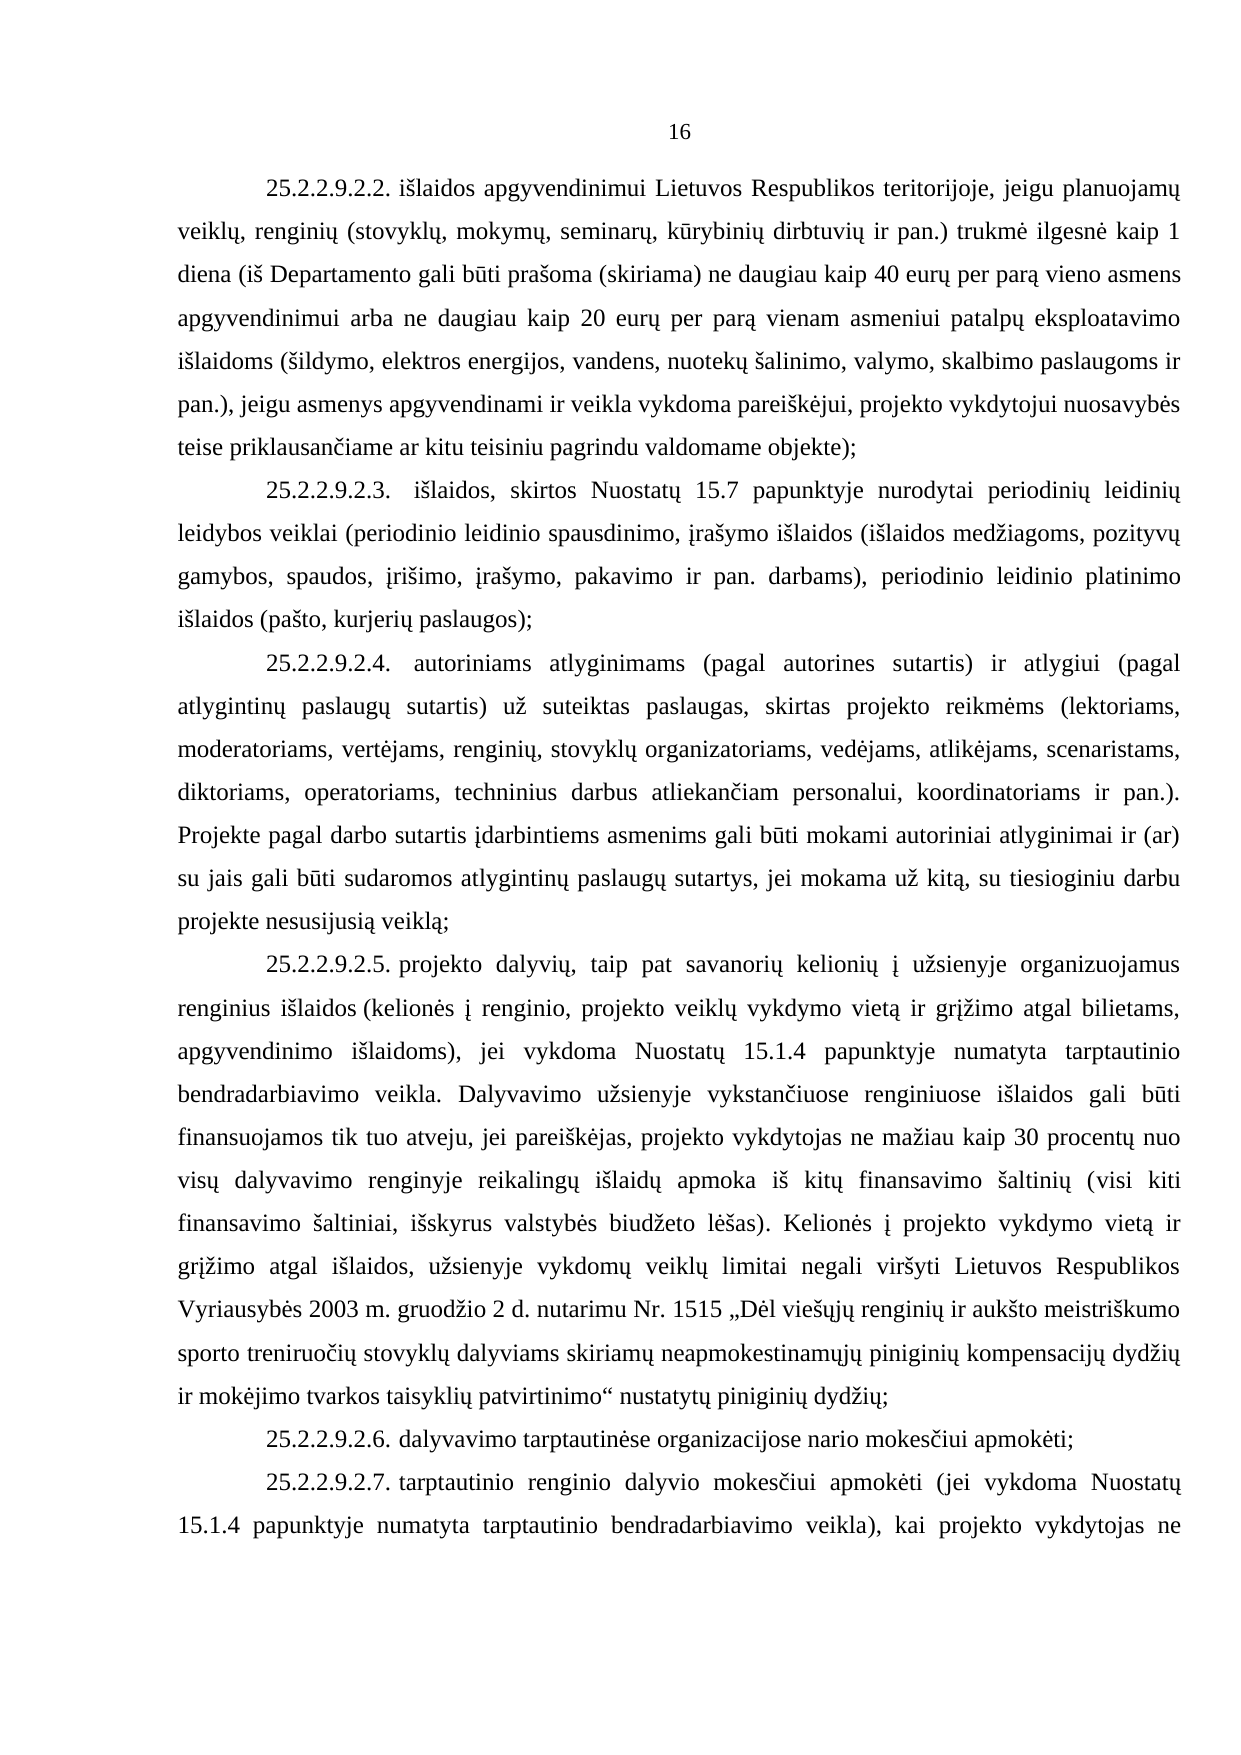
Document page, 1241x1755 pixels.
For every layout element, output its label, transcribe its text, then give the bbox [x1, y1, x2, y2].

text 25.2.2.9.2.6. dalyvavimo tarptautinėse organizacijose nario mokesčiui apmokėti; [177, 1424, 1181, 1453]
text 25.2.2.9.2.5. projekto dalyvių, taip pat savanorių kelionių į užsienyje organizuojamus renginius išlaidos (kelionės į renginio, projekto veiklų vykdymo vietą ir grįžimo atgal bilietams, apgyvendinimo išlaidoms), jei vykdoma Nuostatų 15.1.4 papunktyje numatyta tarptautinio bendradarbiavimo veikla. Dalyvavimo užsienyje vykstančiuose renginiuose išlaidos gali būti finansuojamos tik tuo atveju, jei pareiškėjas, projekto vykdytojas ne mažiau kaip 30 procentų nuo visų dalyvavimo renginyje reikalingų išlaidų apmoka iš kitų finansavimo šaltinių (visi kiti finansavimo šaltiniai, išskyrus valstybės biudžeto lėšas). Kelionės į projekto vykdymo vietą ir grįžimo atgal išlaidos, užsienyje vykdomų veiklų limitai negali viršyti Lietuvos Respublikos Vyriausybės 2003 m. gruodžio 2 d. nutarimu Nr. 1515 „Dėl viešųjų renginių ir aukšto meistriškumo sporto treniruočių stovyklų dalyviams skiriamų neapmokestinamųjų piniginių kompensacijų dydžių ir mokėjimo tvarkos taisyklių patvirtinimo“ nustatytų piniginių dydžių; [177, 949, 1181, 1409]
text 25.2.2.9.2.7. tarptautinio renginio dalyvio mokesčiui apmokėti (jei vykdoma Nuostatų 15.1.4 papunktyje numatyta tarptautinio bendradarbiavimo veikla), kai projekto vykdytojas ne [177, 1467, 1181, 1539]
text 25.2.2.9.2.4. autoriniams atlyginimams (pagal autorines sutartis) ir atlygiui (pagal atlygintinų paslaugų sutartis) už suteiktas paslaugas, skirtas projekto reikmėms (lektoriams, moderatoriams, vertėjams, renginių, stovyklų organizatoriams, vedėjams, atlikėjams, scenaristams, diktoriams, operatoriams, techninius darbus atliekančiam personalui, koordinatoriams ir pan.). Projekte pagal darbo sutartis įdarbintiems asmenims gali būti mokami autoriniai atlyginimai ir (ar) su jais gali būti sudaromos atlygintinų paslaugų sutartys, jei mokama už kitą, su tiesioginiu darbu projekte nesusijusią veiklą; [177, 648, 1181, 935]
text 25.2.2.9.2.2. išlaidos apgyvendinimui Lietuvos Respublikos teritorijoje, jeigu planuojamų veiklų, renginių (stovyklų, mokymų, seminarų, kūrybinių dirbtuvių ir pan.) trukmė ilgesnė kaip 1 diena (iš Departamento gali būti prašoma (skiriama) ne daugiau kaip 40 eurų per parą vieno asmens apgyvendinimui arba ne daugiau kaip 20 eurų per parą vienam asmeniui patalpų eksploatavimo išlaidoms (šildymo, elektros energijos, vandens, nuotekų šalinimo, valymo, skalbimo paslaugoms ir pan.), jeigu asmenys apgyvendinami ir veikla vykdoma pareiškėjui, projekto vykdytojui nuosavybės teise priklausančiame ar kitu teisiniu pagrindu valdomame objekte); [177, 173, 1181, 461]
text 25.2.2.9.2.3. išlaidos, skirtos Nuostatų 15.7 papunktyje nurodytai periodinių leidinių leidybos veiklai (periodinio leidinio spausdinimo, įrašymo išlaidos (išlaidos medžiagoms, pozityvų gamybos, spaudos, įrišimo, įrašymo, pakavimo ir pan. darbams), periodinio leidinio platinimo išlaidos (pašto, kurjerių paslaugos); [177, 475, 1181, 633]
